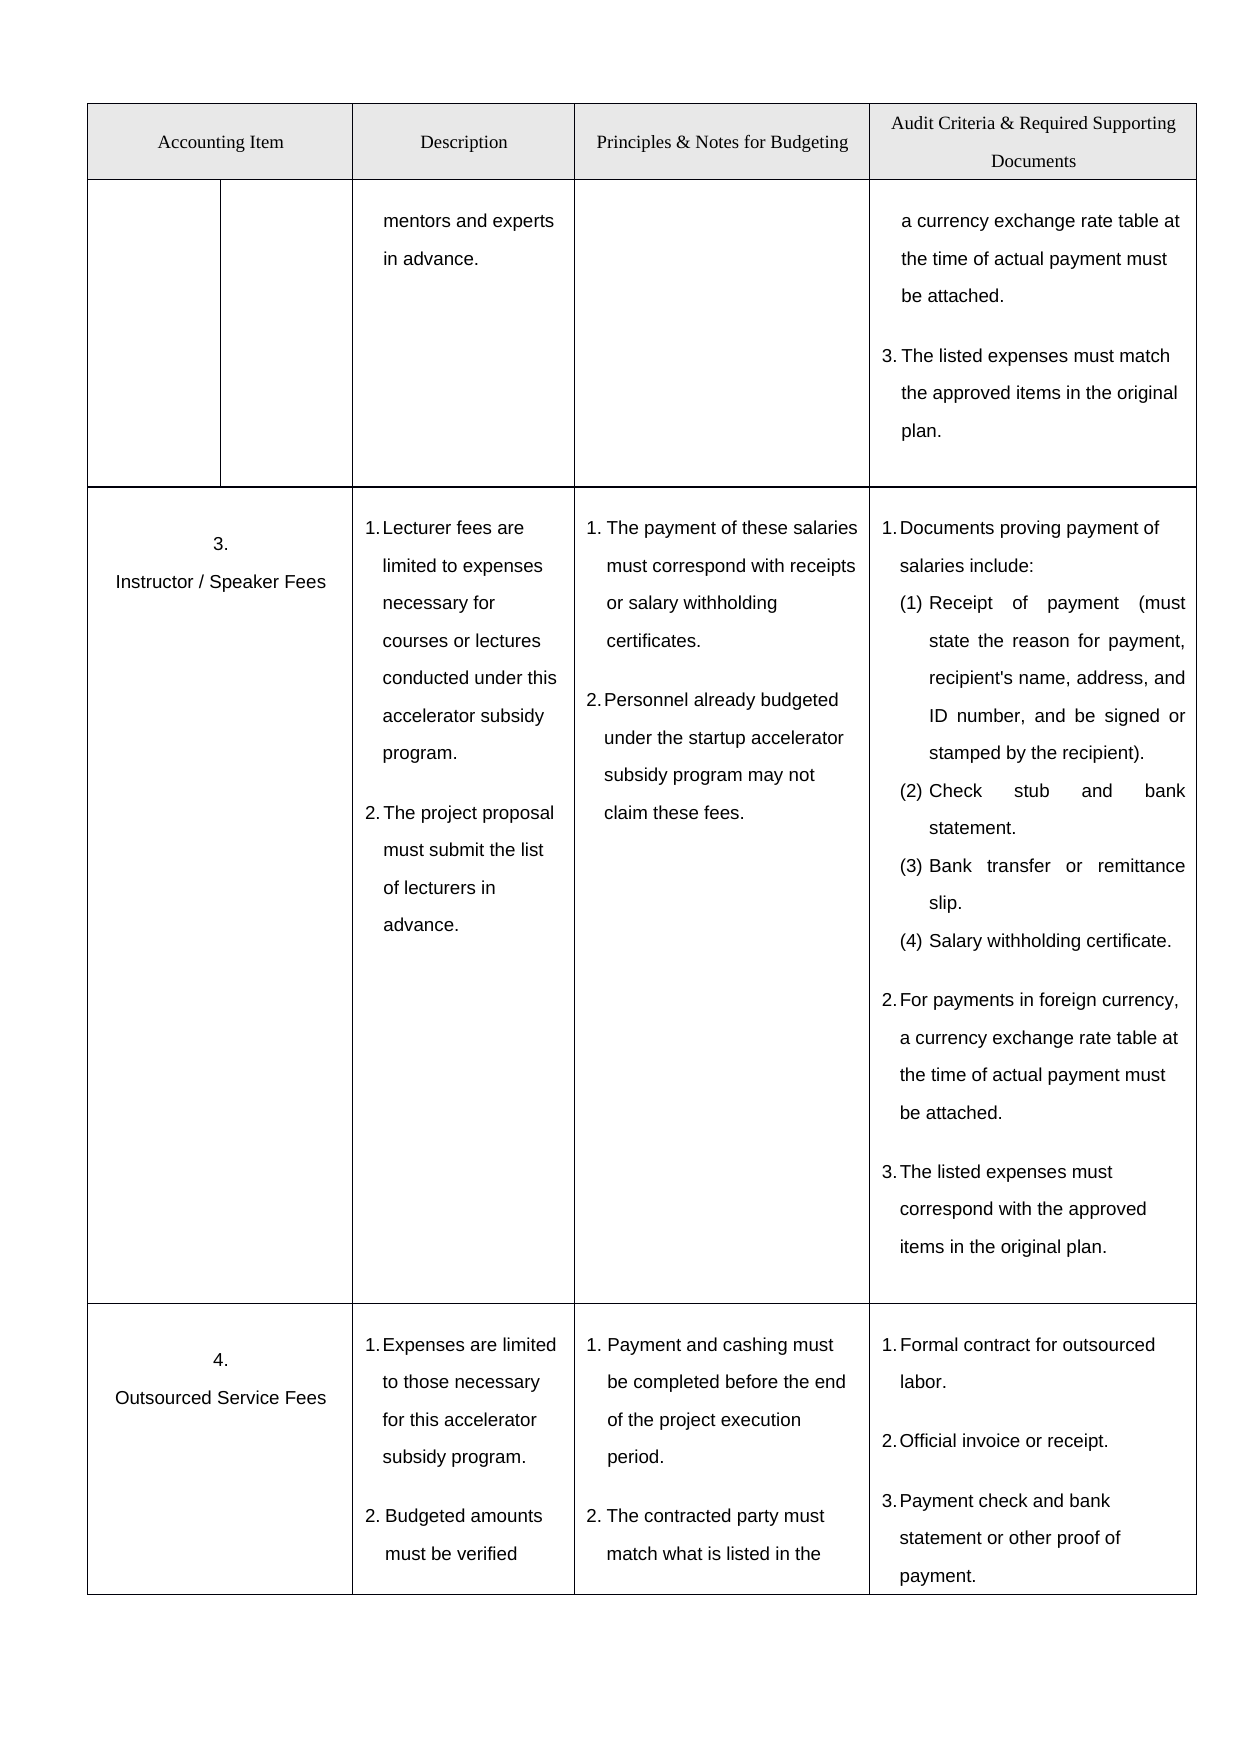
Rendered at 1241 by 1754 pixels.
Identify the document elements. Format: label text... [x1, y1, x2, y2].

table_cell Expenses are limited to those necessary for this accelerator subsidy program. Budgeted amounts must be verified [353, 1304, 574, 1594]
table_header Audit Criteria & Required Supporting Documents [870, 104, 1196, 179]
table_header Accounting Item [88, 104, 352, 179]
table_cell Documents proving payment of salaries include: Receipt of payment (must state the reason for payment, recipient's name, address, and ID number, and be signed or stamped by the recipient). Check stub and bank statement. Bank transfer or remittance slip. Salary withholding certificate. For payments in foreign currency, a currency exchange rate table at the time of actual payment must be attached. The listed expenses must correspond with the approved items in the original plan. [870, 488, 1196, 1303]
table_cell Payment and cashing must be completed before the end of the project execution period. The contracted party must match what is listed in the [575, 1304, 869, 1594]
table_header Description [353, 104, 574, 179]
table_cell 3. Instructor / Speaker Fees [88, 488, 352, 1303]
table_cell Formal contract for outsourced labor. Official invoice or receipt. Payment check and bank statement or other proof of payment. Record of workdays (for daily payment) or number of items (for per-item payment) for outsourced labor. For payments in foreign currency, attach the exchange rate at the time of actual payment. Listed expenses must correspond with the approved items in the original plan. [870, 1304, 1196, 1594]
table_cell The payment of these salaries must correspond with receipts or salary withholding certificates. Personnel already budgeted under the startup accelerator subsidy program may not claim these fees. [575, 488, 869, 1303]
table_cell [575, 180, 869, 486]
table_cell Documents proving payment of salaries include: Receipt of payment (must state the reason for payment, recipient's name, address, and ID number, and be signed or stamped by the recipient). Check stub and bank statement. Bank transfer or remittance slip. Salary withholding certificate. For payments in foreign currency, a currency exchange rate table at the time of actual payment must be attached. The listed expenses must match the approved items in the original plan. [870, 180, 1196, 486]
table_cell mentors and experts in advance. [353, 180, 574, 486]
table_cell Lecturer fees are limited to expenses necessary for courses or lectures conducted under this accelerator subsidy program. The project proposal must submit the list of lecturers in advance. [353, 488, 574, 1303]
table_header Principles & Notes for Budgeting [575, 104, 869, 179]
table_cell [221, 180, 352, 486]
table_cell 4. Outsourced Service Fees [88, 1304, 352, 1594]
table_cell [88, 180, 220, 486]
